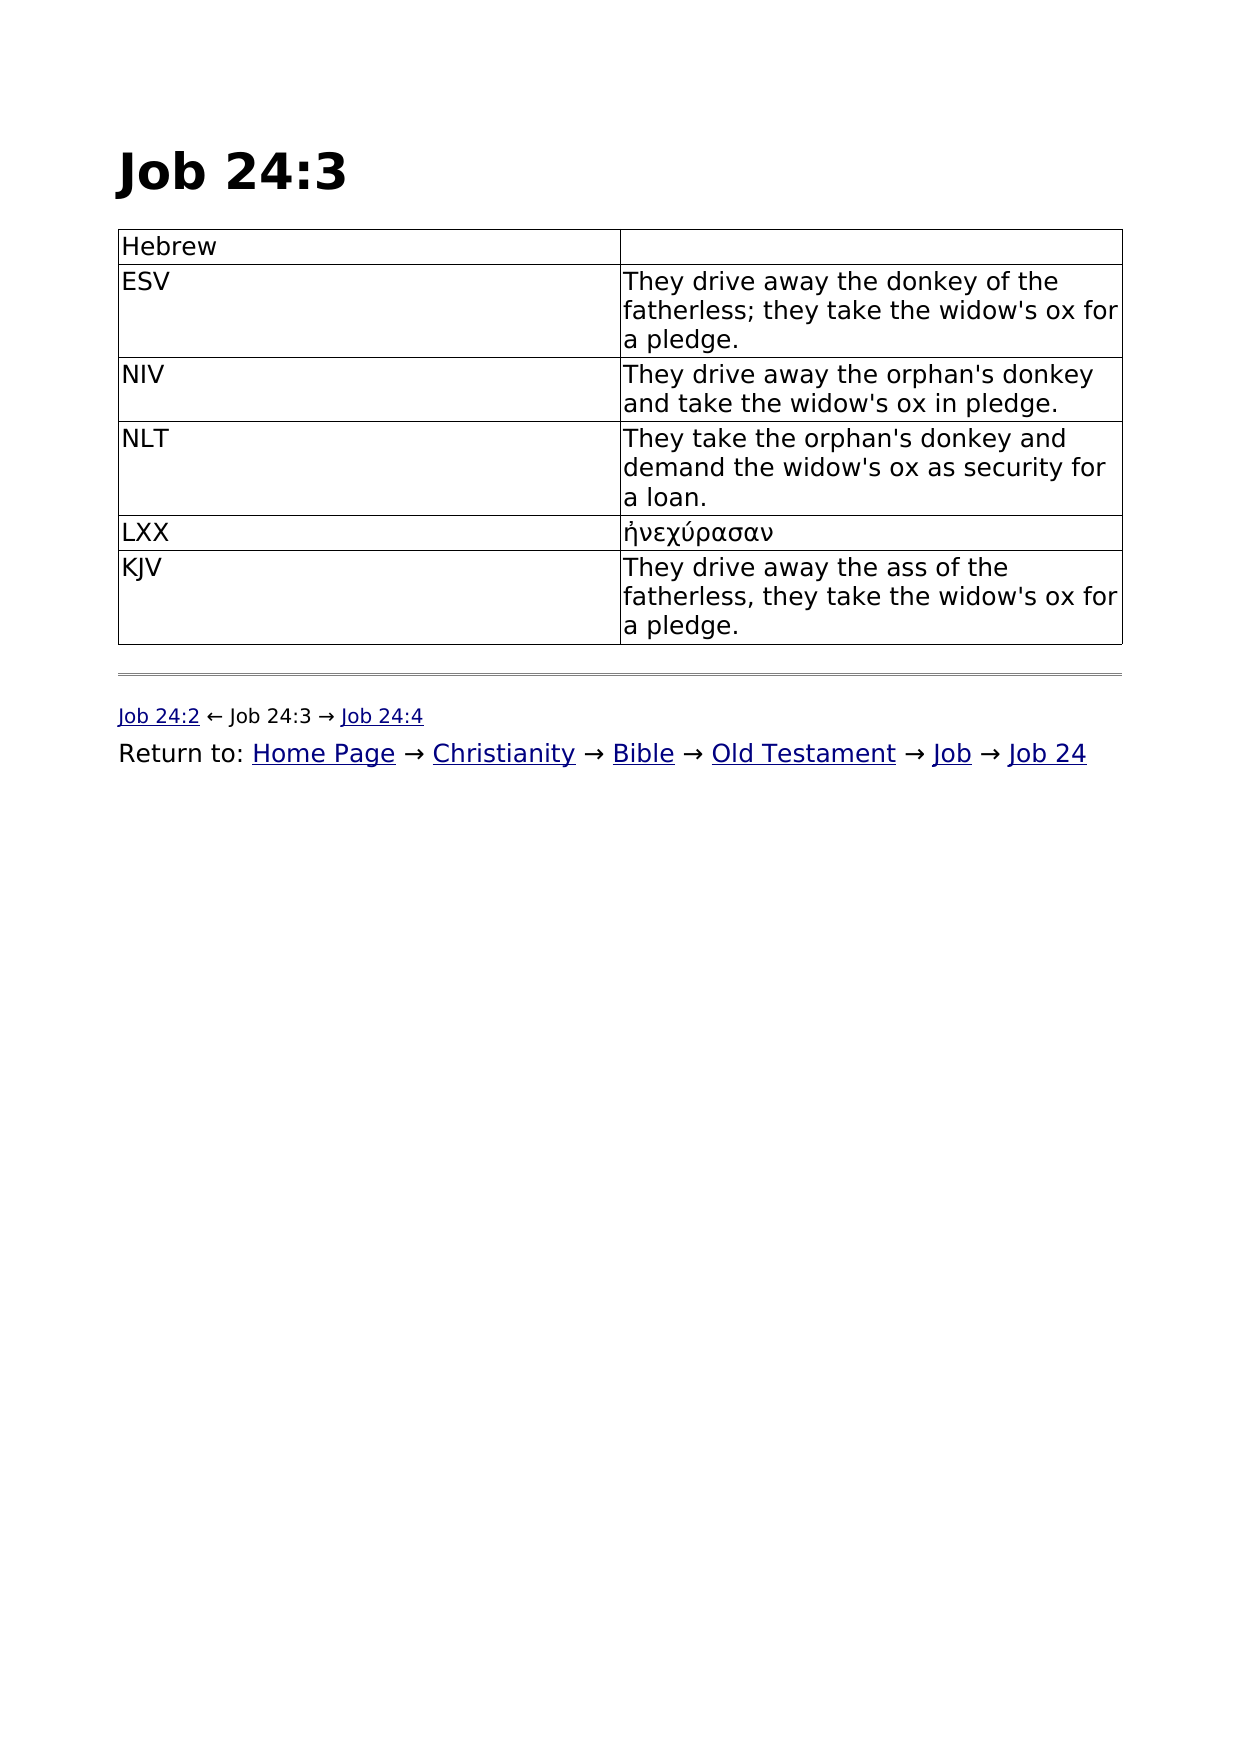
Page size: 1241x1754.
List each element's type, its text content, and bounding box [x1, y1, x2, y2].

table_cell NIV [119, 358, 620, 421]
table_cell ESV [119, 265, 620, 357]
table_cell They drive away the ass of the fatherless, they take the widow's ox for a pledge. [621, 551, 1122, 643]
table_cell They drive away the orphan's donkey and take the widow's ox in pledge. [621, 358, 1122, 421]
table_cell ἠνεχύρασαν [621, 516, 1122, 550]
table_cell NLT [119, 422, 620, 515]
table_cell They take the orphan's donkey and demand the widow's ox as security for a loan. [621, 422, 1122, 515]
table_cell LXX [119, 516, 620, 550]
table_cell KJV [119, 551, 620, 643]
text Job 24:2 ← Job 24:3 → Job 24:4 [118, 705, 1122, 739]
table_cell They drive away the donkey of the fatherless; they take the widow's ox for a pledge. [621, 265, 1122, 357]
table_header Hebrew [119, 230, 620, 264]
subtitle Job 24:3 [118, 143, 1122, 201]
text Return to: Home Page → Christianity → Bible → Old Testament → Job → Job 24 [118, 739, 1122, 768]
table_header [621, 230, 1122, 264]
